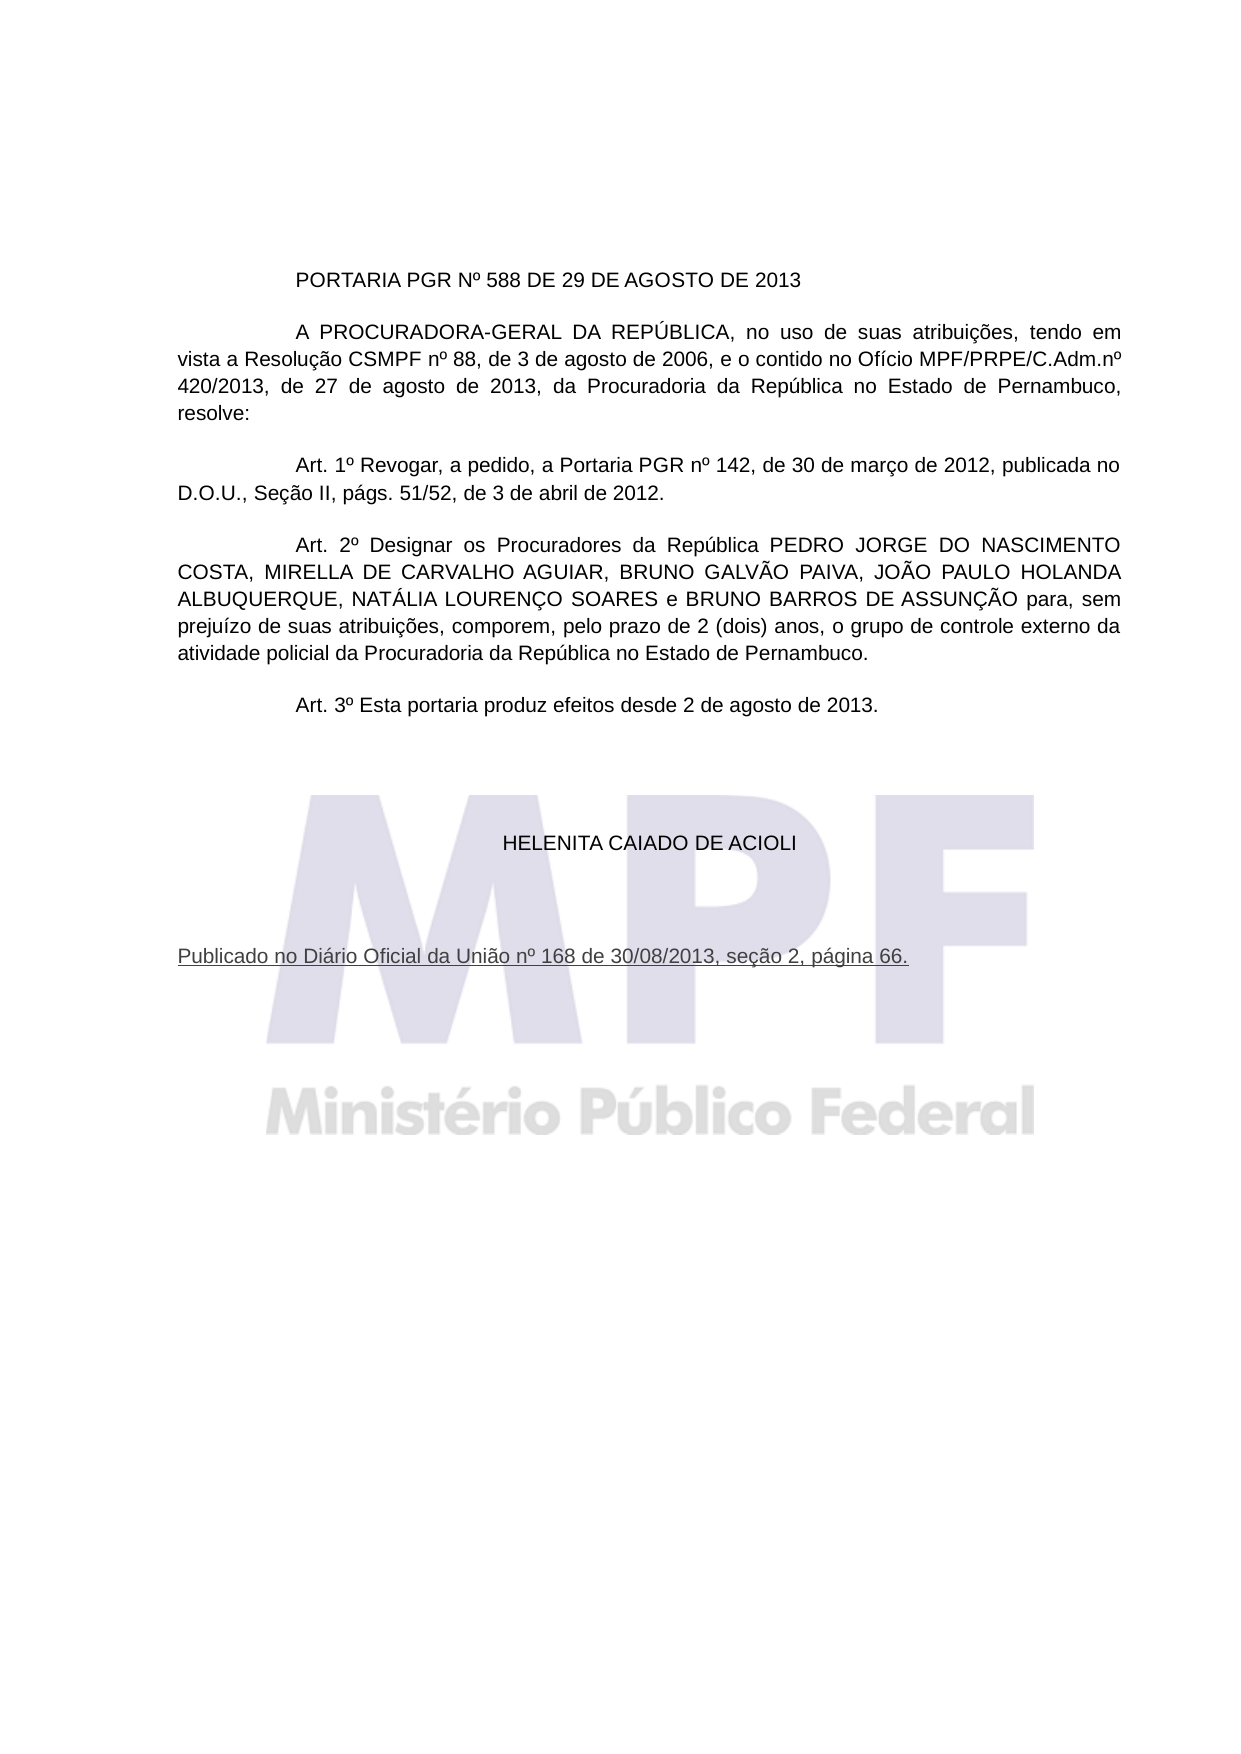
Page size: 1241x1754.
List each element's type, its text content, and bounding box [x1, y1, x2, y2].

text Publicado no Diário Oficial da União nº 168 de 30/08/2013, seção 2, página 66. [177, 944, 1122, 968]
text Art. 2º Designar os Procuradores da República PEDRO JORGE DO NASCIMENTO COSTA, MIRELLA DE CARVALHO AGUIAR, BRUNO GALVÃO PAIVA, JOÃO PAULO HOLANDA ALBUQUERQUE, NATÁLIA LOURENÇO SOARES e BRUNO BARROS DE ASSUNÇÃO para, sem prejuízo de suas atribuições, comporem, pelo prazo de 2 (dois) anos, o grupo de controle externo da atividade policial da Procuradoria da República no Estado de Pernambuco. [177, 530, 1122, 666]
text HELENITA CAIADO DE ACIOLI [177, 831, 1122, 855]
text A PROCURADORA-GERAL DA REPÚBLICA, no uso de suas atribuições, tendo em vista a Resolução CSMPF nº 88, de 3 de agosto de 2006, e o contido no Ofício MPF/PRPE/C.Adm.nº 420/2013, de 27 de agosto de 2013, da Procuradoria da República no Estado de Pernambuco, resolve: [177, 318, 1122, 426]
picture [266, 968, 1034, 1136]
picture [266, 855, 1034, 944]
picture [266, 795, 1034, 831]
text PORTARIA PGR Nº 588 DE 29 DE AGOSTO DE 2013 [177, 266, 1122, 293]
text Art. 3º Esta portaria produz efeitos desde 2 de agosto de 2013. [177, 691, 1122, 718]
text Art. 1º Revogar, a pedido, a Portaria PGR nº 142, de 30 de março de 2012, publicada no D.O.U., Seção II, págs. 51/52, de 3 de abril de 2012. [177, 451, 1122, 505]
